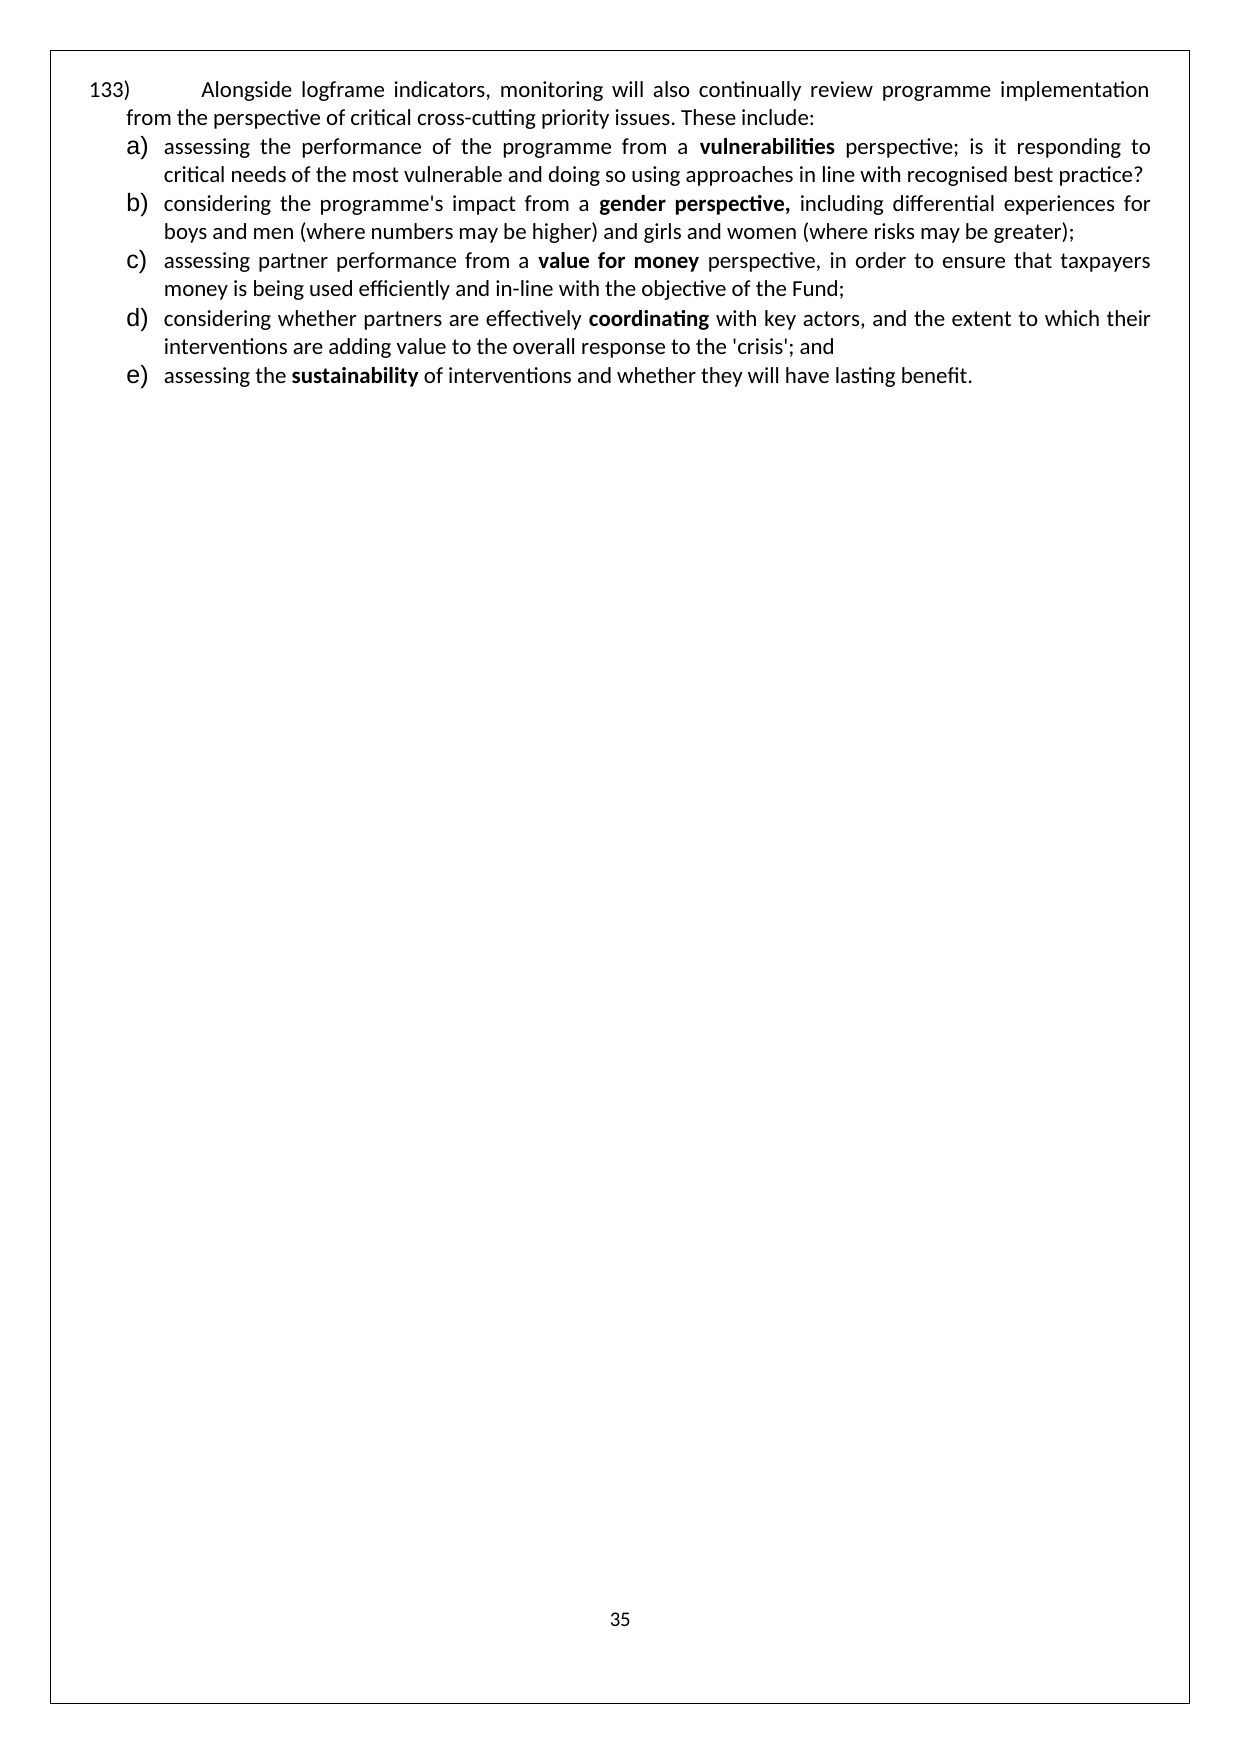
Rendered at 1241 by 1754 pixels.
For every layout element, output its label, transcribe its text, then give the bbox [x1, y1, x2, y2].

list assessing the sustainability of interventions and whether they will have lasting benefit. [126, 360, 1152, 389]
list considering whether partners are effectively coordinating with key actors, and the extent to which their interventions are adding value to the overall response to the 'crisis'; and [126, 303, 1152, 360]
list Alongside logframe indicators, monitoring will also continually review programme implementation from the perspective of critical cross-cutting priority issues. These include: [89, 75, 1152, 131]
list assessing partner performance from a value for money perspective, in order to ensure that taxpayers money is being used efficiently and in-line with the objective of the Fund; [126, 245, 1152, 303]
list considering the programme's impact from a gender perspective, including differential experiences for boys and men (where numbers may be higher) and girls and women (where risks may be greater); [126, 188, 1152, 245]
list assessing the performance of the programme from a vulnerabilities perspective; is it responding to critical needs of the most vulnerable and doing so using approaches in line with recognised best practice? [126, 131, 1152, 188]
